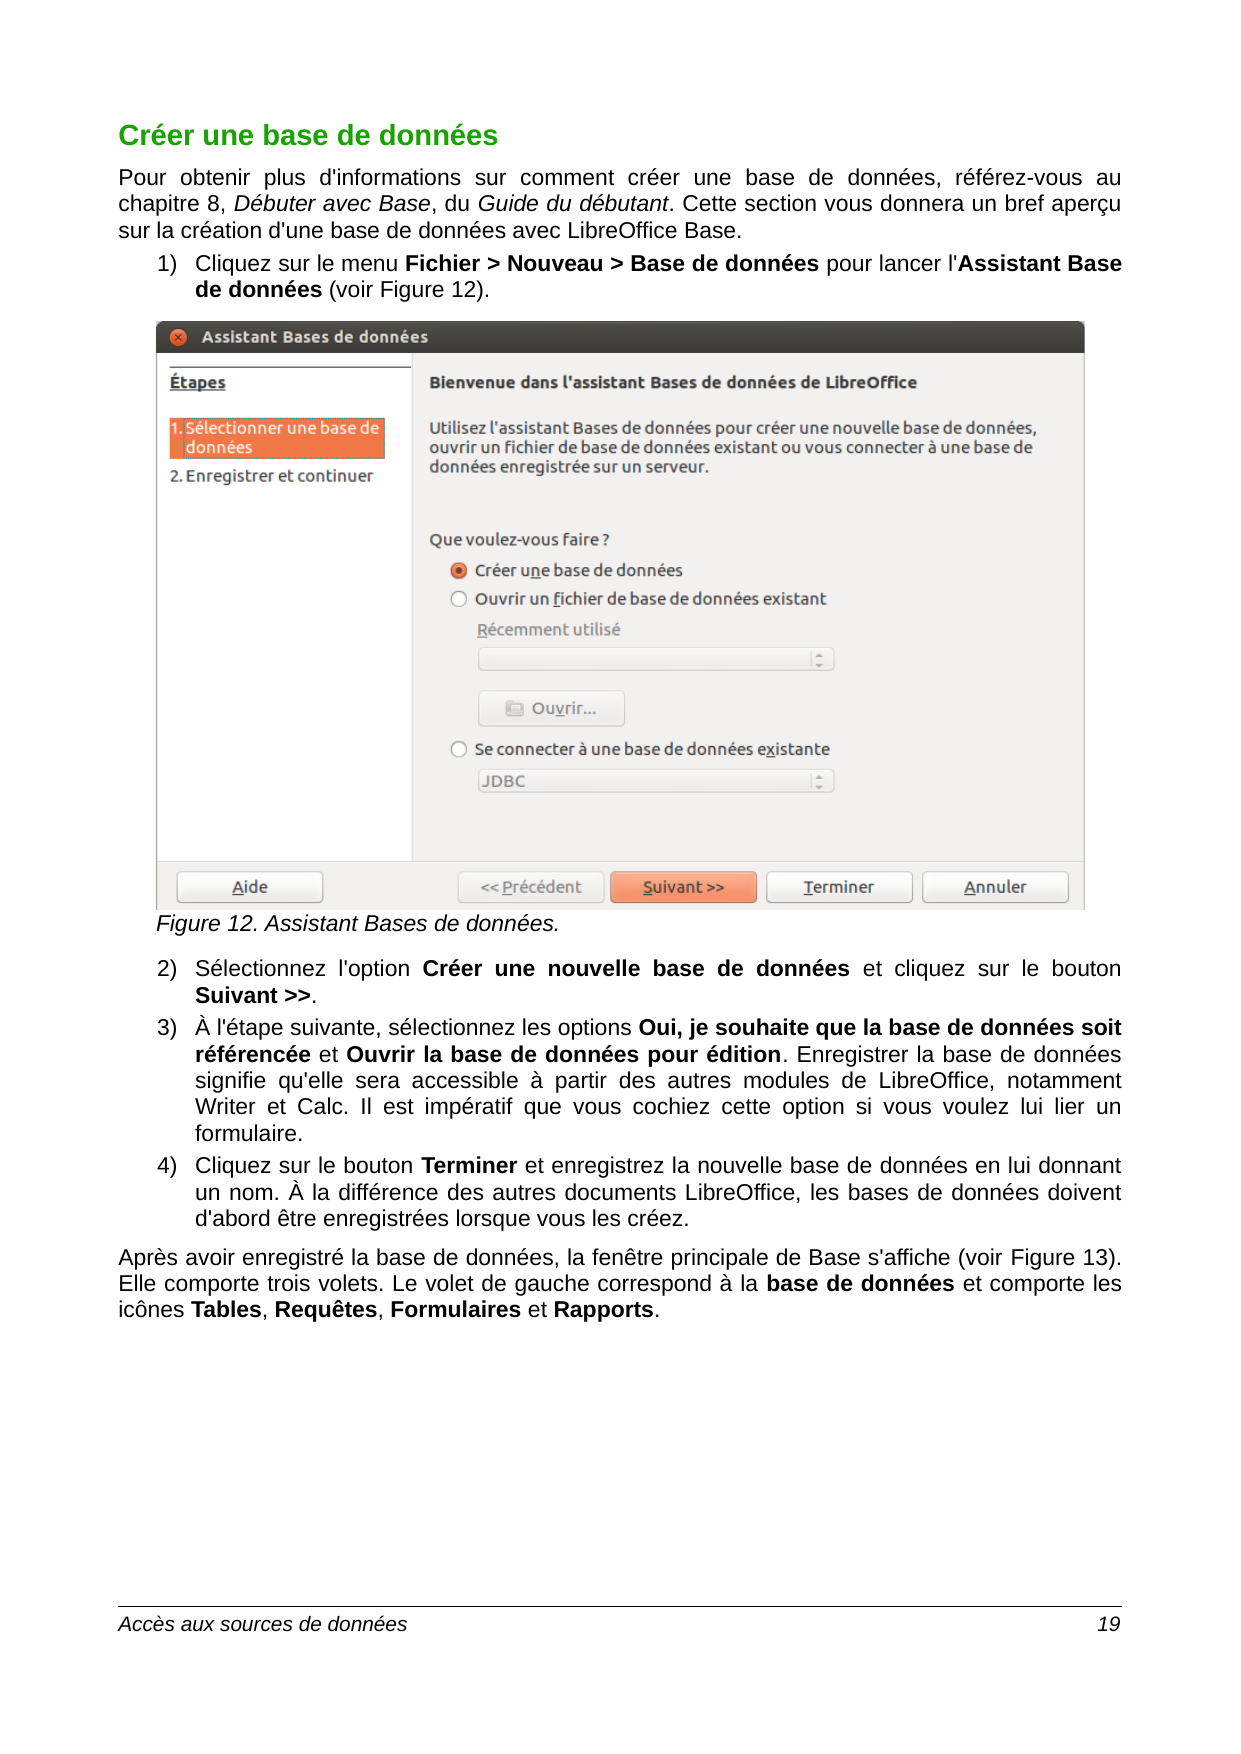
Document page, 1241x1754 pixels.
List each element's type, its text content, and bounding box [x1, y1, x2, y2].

subtitle Créer une base de données [118, 118, 1122, 152]
list À l'étape suivante, sélectionnez les options Oui, je souhaite que la base de données soit référencée et Ouvrir la base de données pour édition. Enregistrer la base de données signifie qu'elle sera accessible à partir des autres modules de LibreOffice, notamment Writer et Calc. Il est impératif que vous cochiez cette option si vous voulez lui lier un formulaire. [177, 1014, 1122, 1146]
picture [155, 321, 1085, 910]
list Pour obtenir plus d'informations sur comment créer une base de données, référez-vous au chapitre 8, Débuter avec Base, du Guide du débutant. Cette section vous donnera un bref aperçu sur la création d'une base de données avec LibreOffice Base. [118, 164, 1122, 243]
list Cliquez sur le menu Fichier > Nouveau > Base de données pour lancer l'Assistant Base de données (voir Figure 12). [177, 249, 1122, 302]
list Cliquez sur le bouton Terminer et enregistrez la nouvelle base de données en lui donnant un nom. À la différence des autres documents LibreOffice, les bases de données doivent d'abord être enregistrées lorsque vous les créez. [177, 1152, 1122, 1231]
text Après avoir enregistré la base de données, la fenêtre principale de Base s'affiche (voir Figure 13). Elle comporte trois volets. Le volet de gauche correspond à la base de données et comporte les icônes Tables, Requêtes, Formulaires et Rapports. [118, 1244, 1122, 1323]
list Sélectionnez l'option Créer une nouvelle base de données et cliquez sur le bouton Suivant >>. [177, 955, 1122, 1008]
text Figure 12. Assistant Bases de données. [156, 910, 1084, 936]
